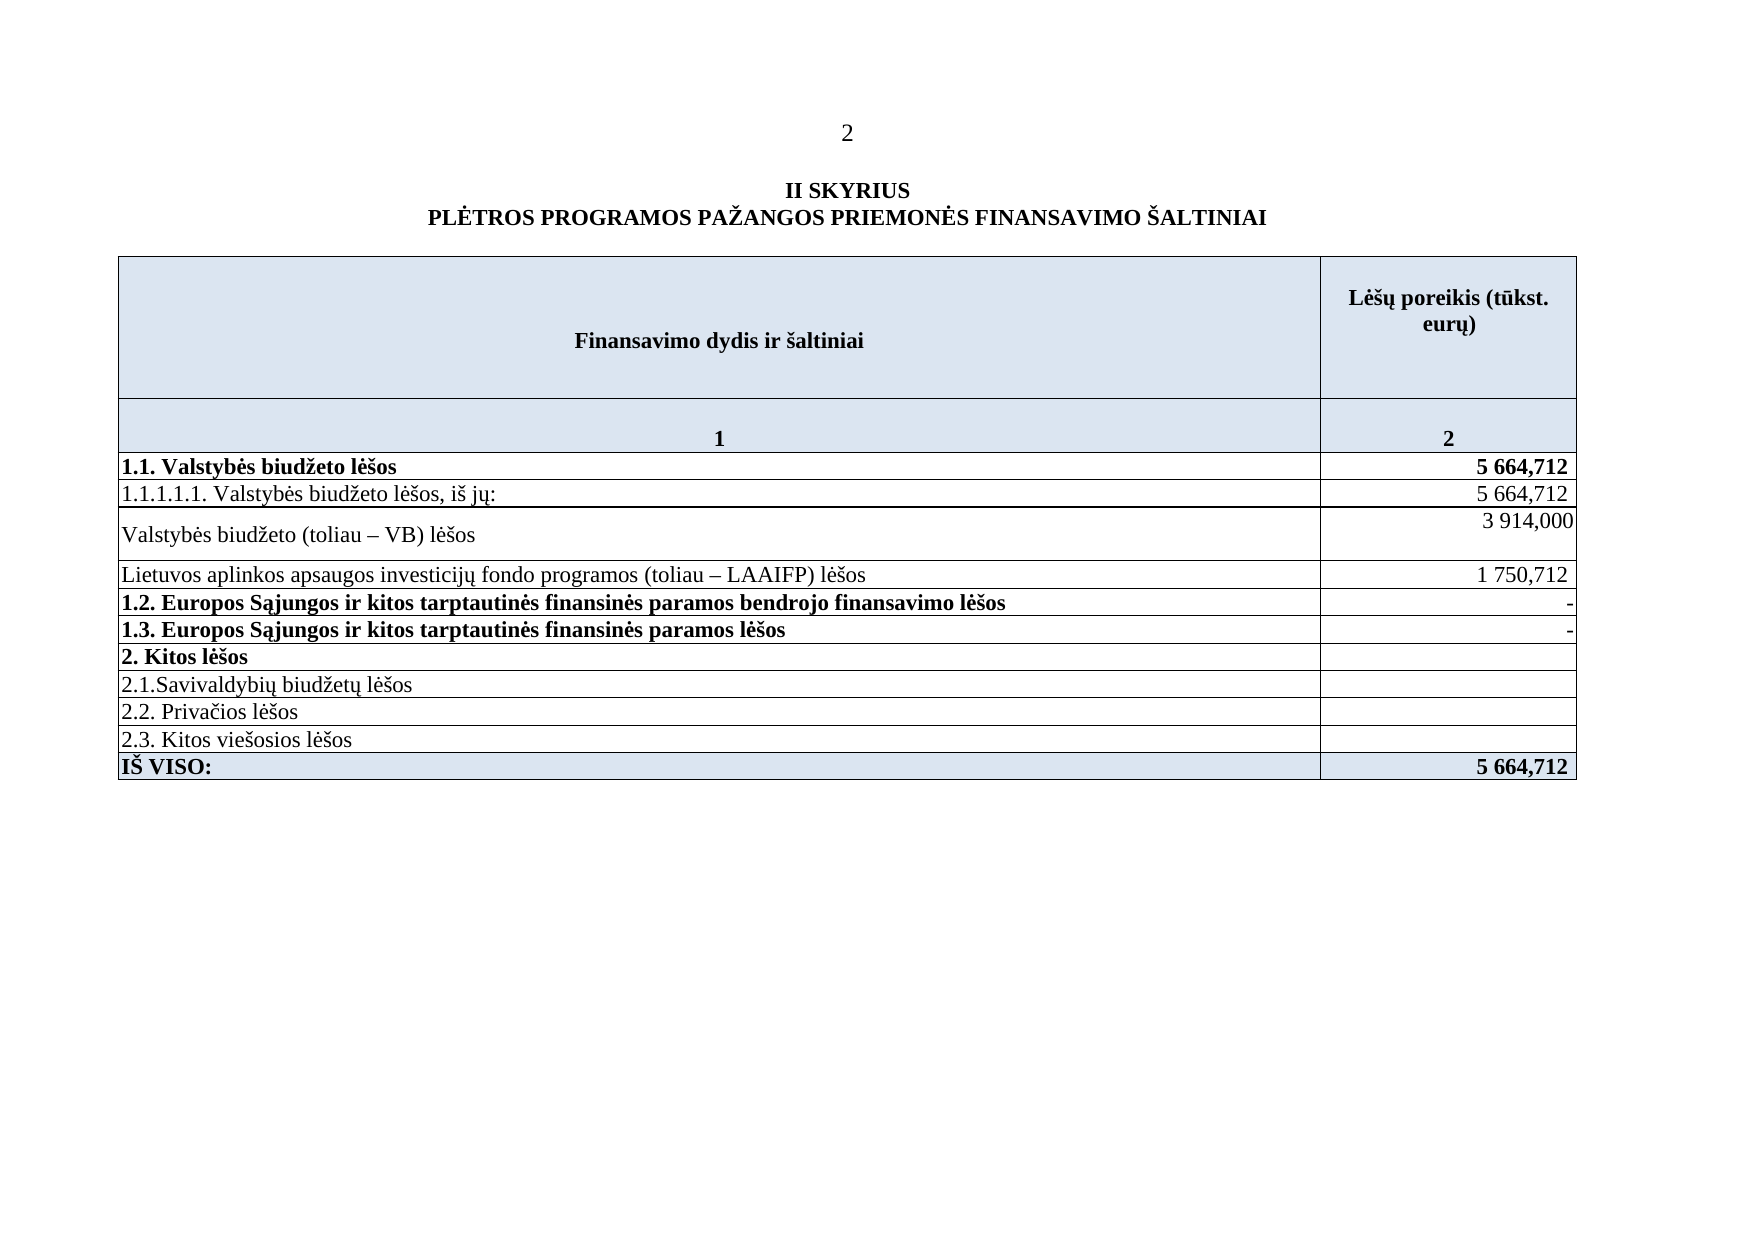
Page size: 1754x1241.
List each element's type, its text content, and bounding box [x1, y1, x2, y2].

table_cell 1.1.1.1.1. Valstybės biudžeto lėšos, iš jų: [119, 480, 1320, 506]
table_cell Valstybės biudžeto (toliau – VB) lėšos [119, 508, 1320, 560]
table_cell 2 [1321, 399, 1576, 452]
table_header Finansavimo dydis ir šaltiniai [119, 257, 1320, 398]
table_header Lėšų poreikis (tūkst. eurų) [1321, 257, 1576, 398]
table_cell 2.3. Kitos viešosios lėšos [119, 726, 1320, 752]
table_cell 2. Kitos lėšos [119, 644, 1320, 670]
table_cell [1321, 671, 1576, 697]
table_cell - [1321, 616, 1576, 642]
table_cell Lietuvos aplinkos apsaugos investicijų fondo programos (toliau – LAAIFP) lėšos [119, 561, 1320, 588]
table_cell 1.1. Valstybės biudžeto lėšos [119, 453, 1320, 479]
table_cell [1321, 698, 1576, 724]
table_cell 5 664,712 [1321, 453, 1576, 479]
table_cell 2.2. Privačios lėšos [119, 698, 1320, 724]
text PLĖTROS PROGRAMOS PAŽANGOS PRIEMONĖS FINANSAVIMO ŠALTINIAI [118, 203, 1577, 230]
table_cell 5 664,712 [1321, 753, 1576, 779]
table_cell [1321, 644, 1576, 670]
table_cell 1 [119, 399, 1320, 452]
table_cell 2.1.Savivaldybių biudžetų lėšos [119, 671, 1320, 697]
table_cell 5 664,712 [1321, 480, 1576, 506]
table_cell 1.2. Europos Sąjungos ir kitos tarptautinės finansinės paramos bendrojo finansavimo lėšos [119, 589, 1320, 615]
table_cell 1.3. Europos Sąjungos ir kitos tarptautinės finansinės paramos lėšos [119, 616, 1320, 642]
table_cell IŠ VISO: [119, 753, 1320, 779]
table_cell 3 914,000 [1321, 508, 1576, 560]
text II SKYRIUS [118, 177, 1577, 203]
table_cell 1 750,712 [1321, 561, 1576, 588]
table_cell [1321, 726, 1576, 752]
table_cell - [1321, 589, 1576, 615]
